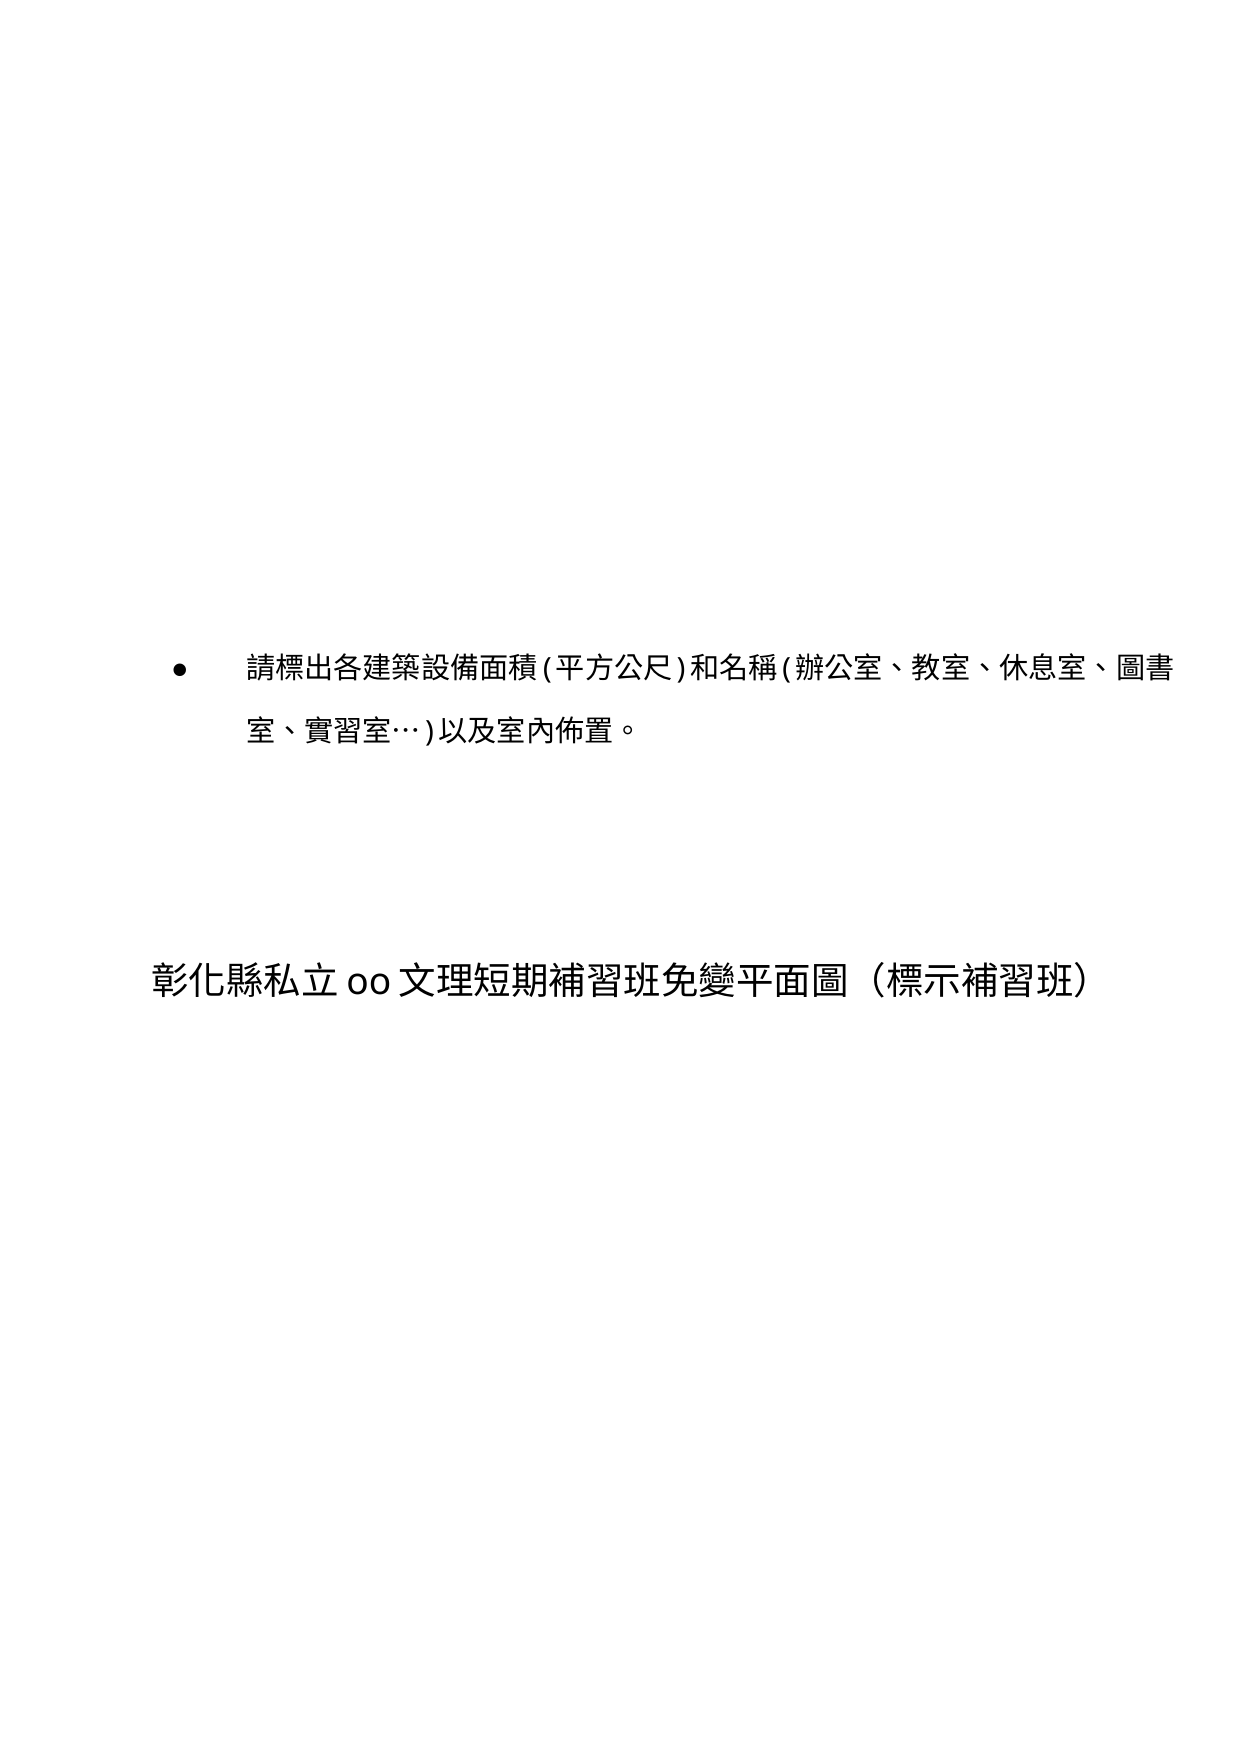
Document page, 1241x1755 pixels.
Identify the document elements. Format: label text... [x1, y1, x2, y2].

text 彰化縣私立oo文理短期補習班免變平面圖（標示補習班） [87, 937, 1175, 999]
list 請標出各建築設備面積(平方公尺)和名稱(辦公室、教室、休息室、圖書室、實習室…)以及室內佈置。 [171, 624, 1175, 749]
